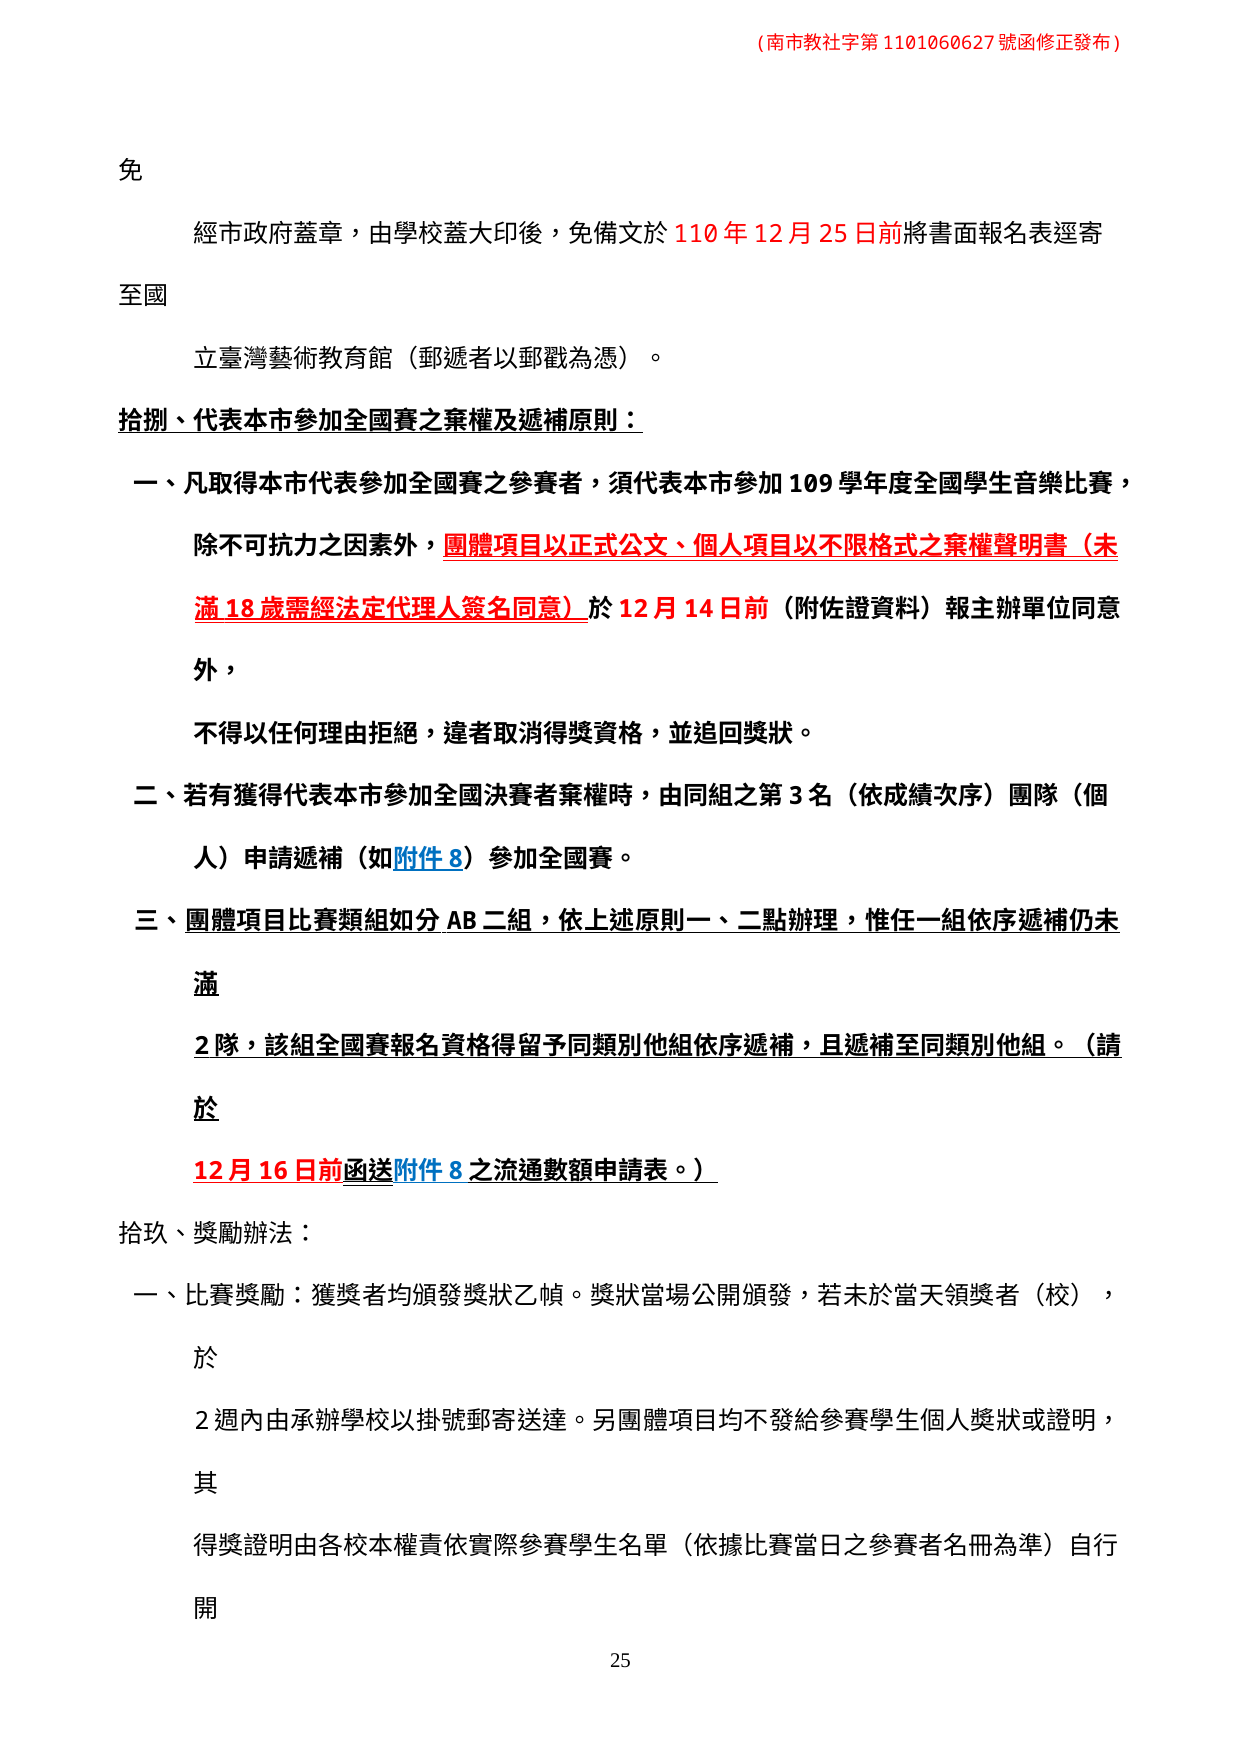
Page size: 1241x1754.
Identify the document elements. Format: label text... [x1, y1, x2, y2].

text 滿18歲需經法定代理人簽名同意）於12月14日前（附佐證資料）報主辦單位同意外， [118, 564, 1122, 689]
text 12月16日前函送附件8之流通數額申請表。） [118, 1127, 1122, 1189]
text 除不可抗力之因素外，團體項目以正式公文、個人項目以不限格式之棄權聲明書（未 [118, 502, 1122, 564]
text 二、若有獲得代表本市參加全國決賽者棄權時，由同組之第3名（依成績次序）團隊（個 [118, 752, 1122, 814]
text 不得以任何理由拒絕，違者取消得獎資格，並追回獎狀。 [118, 689, 1122, 752]
text 立臺灣藝術教育館（郵遞者以郵戳為憑）。 [118, 314, 1122, 377]
text 人）申請遞補（如附件8）參加全國賽。 [118, 814, 1122, 877]
text 2週內由承辦學校以掛號郵寄送達。另團體項目均不發給參賽學生個人奬狀或證明，其 [118, 1377, 1122, 1502]
text 一、比賽獎勵：獲獎者均頒發獎狀乙幀。獎狀當場公開頒發，若未於當天領獎者（校），於 [118, 1252, 1122, 1377]
text 經市政府蓋章，由學校蓋大印後，免備文於110年12月25日前將書面報名表逕寄至國 [118, 189, 1122, 314]
text 拾玖、獎勵辦法： [118, 1189, 1122, 1252]
text 免 [118, 127, 1122, 189]
text 2隊，該組全國賽報名資格得留予同類別他組依序遞補，且遞補至同類別他組。（請於 [118, 1002, 1122, 1127]
text 得獎證明由各校本權責依實際參賽學生名單（依據比賽當日之參賽者名冊為準）自行開 [118, 1502, 1122, 1627]
text 三、團體項目比賽類組如分AB二組，依上述原則一、二點辦理，惟任一組依序遞補仍未滿 [118, 877, 1122, 1002]
text 一、凡取得本市代表參加全國賽之參賽者，須代表本市參加109學年度全國學生音樂比賽， [118, 439, 1122, 502]
text 拾捌、代表本市參加全國賽之棄權及遞補原則： [118, 377, 1122, 439]
